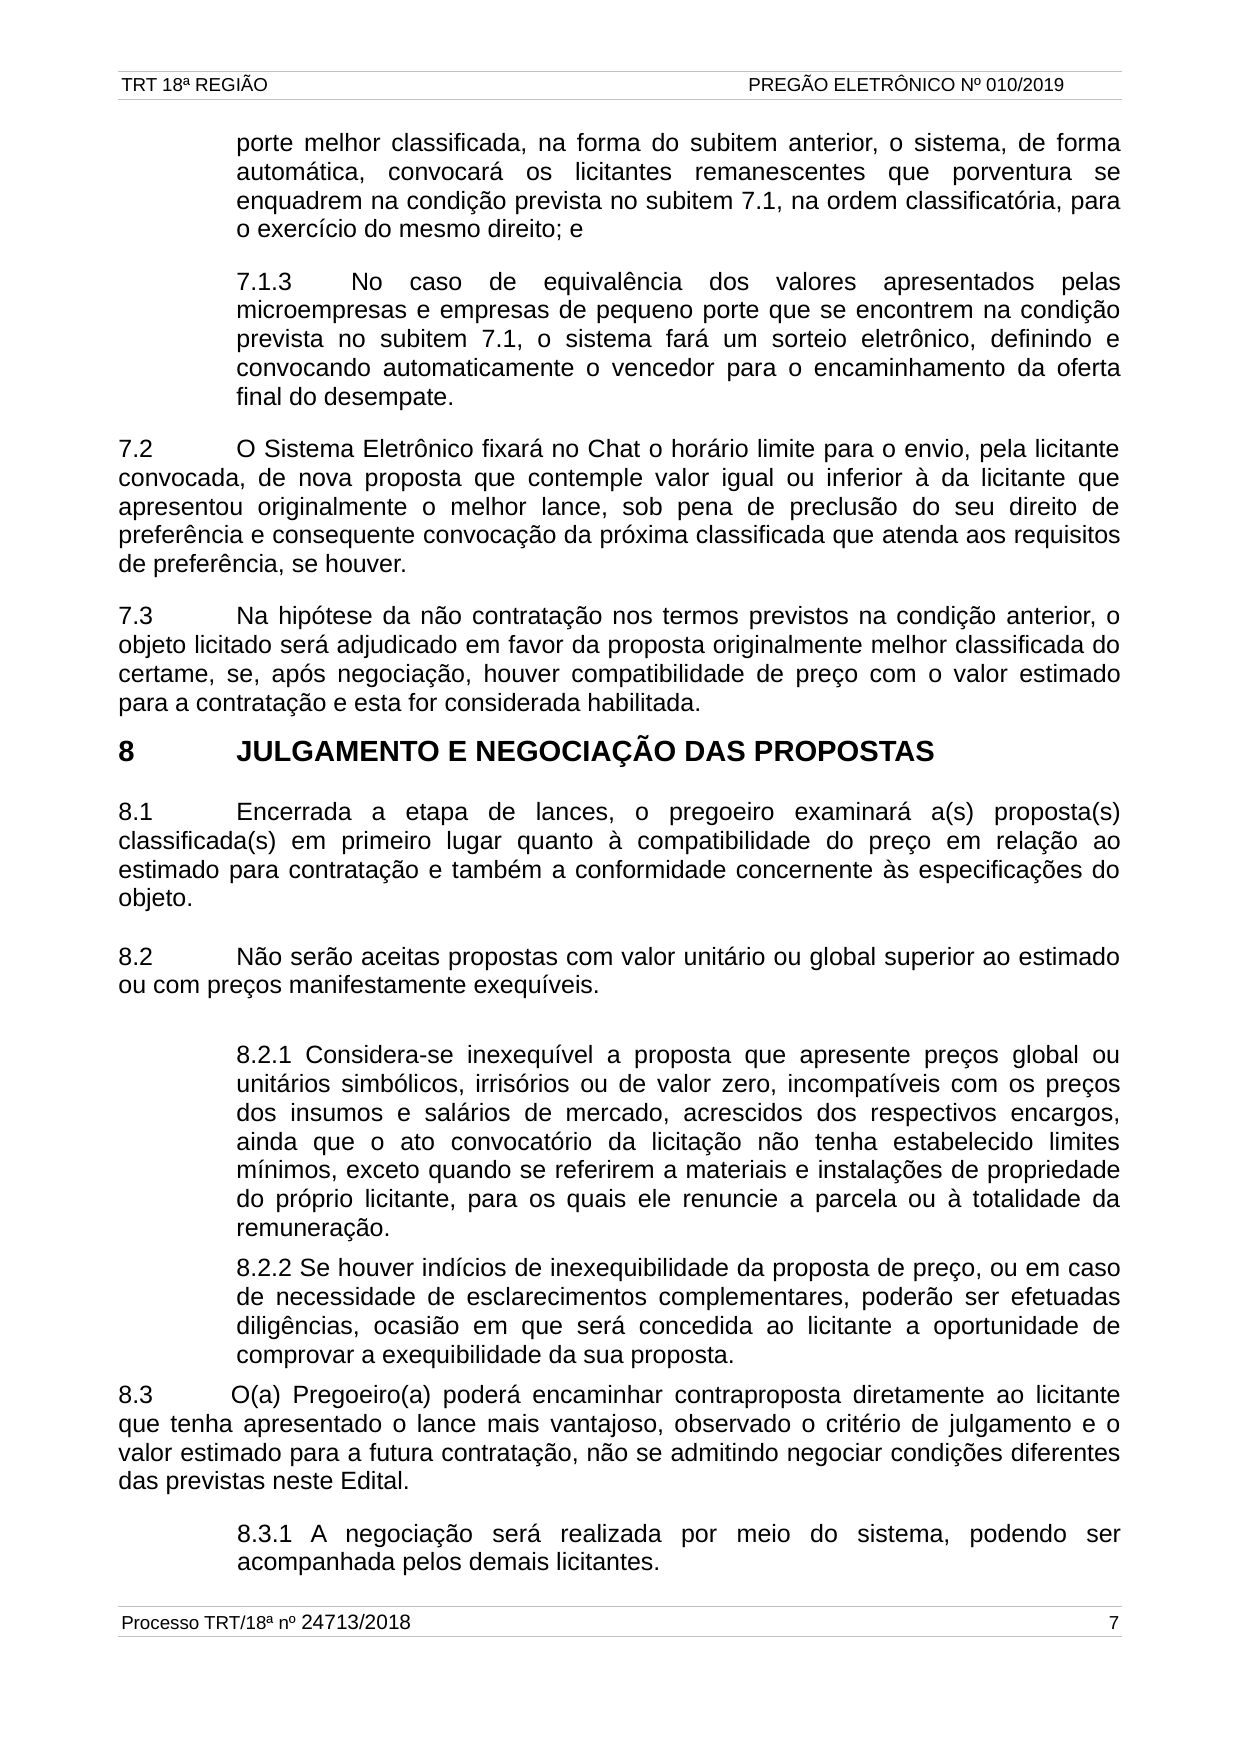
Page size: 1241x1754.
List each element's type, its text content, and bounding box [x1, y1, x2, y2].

text 8.2 Não serão aceitas propostas com valor unitário ou global superior ao estimado ou com preços manifestamente exequíveis. [118, 942, 1122, 999]
text 7.2 O Sistema Eletrônico fixará no Chat o horário limite para o envio, pela licitante convocada, de nova proposta que contemple valor igual ou inferior à da licitante que apresentou originalmente o melhor lance, sob pena de preclusão do seu direito de preferência e consequente convocação da próxima classificada que atenda aos requisitos de preferência, se houver. [118, 434, 1122, 578]
text 7.3 Na hipótese da não contratação nos termos previstos na condição anterior, o objeto licitado será adjudicado em favor da proposta originalmente melhor classificada do certame, se, após negociação, houver compatibilidade de preço com o valor estimado para a contratação e esta for considerada habilitada. [118, 601, 1122, 716]
text 8.1 Encerrada a etapa de lances, o pregoeiro examinará a(s) proposta(s) classificada(s) em primeiro lugar quanto à compatibilidade do preço em relação ao estimado para contratação e também a conformidade concernente às especificações do objeto. [118, 797, 1122, 912]
text 8 JULGAMENTO E NEGOCIAÇÃO DAS PROPOSTAS [118, 734, 1122, 768]
text 8.2.2 Se houver indícios de inexequibilidade da proposta de preço, ou em caso de necessidade de esclarecimentos complementares, poderão ser efetuadas diligências, ocasião em que será concedida ao licitante a oportunidade de comprovar a exequibilidade da sua proposta. [236, 1253, 1122, 1368]
text 8.2.1 Considera-se inexequível a proposta que apresente preços global ou unitários simbólicos, irrisórios ou de valor zero, incompatíveis com os preços dos insumos e salários de mercado, acrescidos dos respectivos encargos, ainda que o ato convocatório da licitação não tenha estabelecido limites mínimos, exceto quando se referirem a materiais e instalações de propriedade do próprio licitante, para os quais ele renuncie a parcela ou à totalidade da remuneração. [236, 1040, 1122, 1242]
text porte melhor classificada, na forma do subitem anterior, o sistema, de forma automática, convocará os licitantes remanescentes que porventura se enquadrem na condição prevista no subitem 7.1, na ordem classificatória, para o exercício do mesmo direito; e [236, 128, 1122, 243]
text 8.3.1 A negociação será realizada por meio do sistema, podendo ser acompanhada pelos demais licitantes. [237, 1519, 1122, 1576]
list 7.1.3 No caso de equivalência dos valores apresentados pelas microempresas e empresas de pequeno porte que se encontrem na condição prevista no subitem 7.1, o sistema fará um sorteio eletrônico, definindo e convocando automaticamente o vencedor para o encaminhamento da oferta final do desempate. [236, 267, 1122, 411]
text 8.3 O(a) Pregoeiro(a) poderá encaminhar contraproposta diretamente ao licitante que tenha apresentado o lance mais vantajoso, observado o critério de julgamento e o valor estimado para a futura contratação, não se admitindo negociar condições diferentes das previstas neste Edital. [118, 1380, 1122, 1495]
